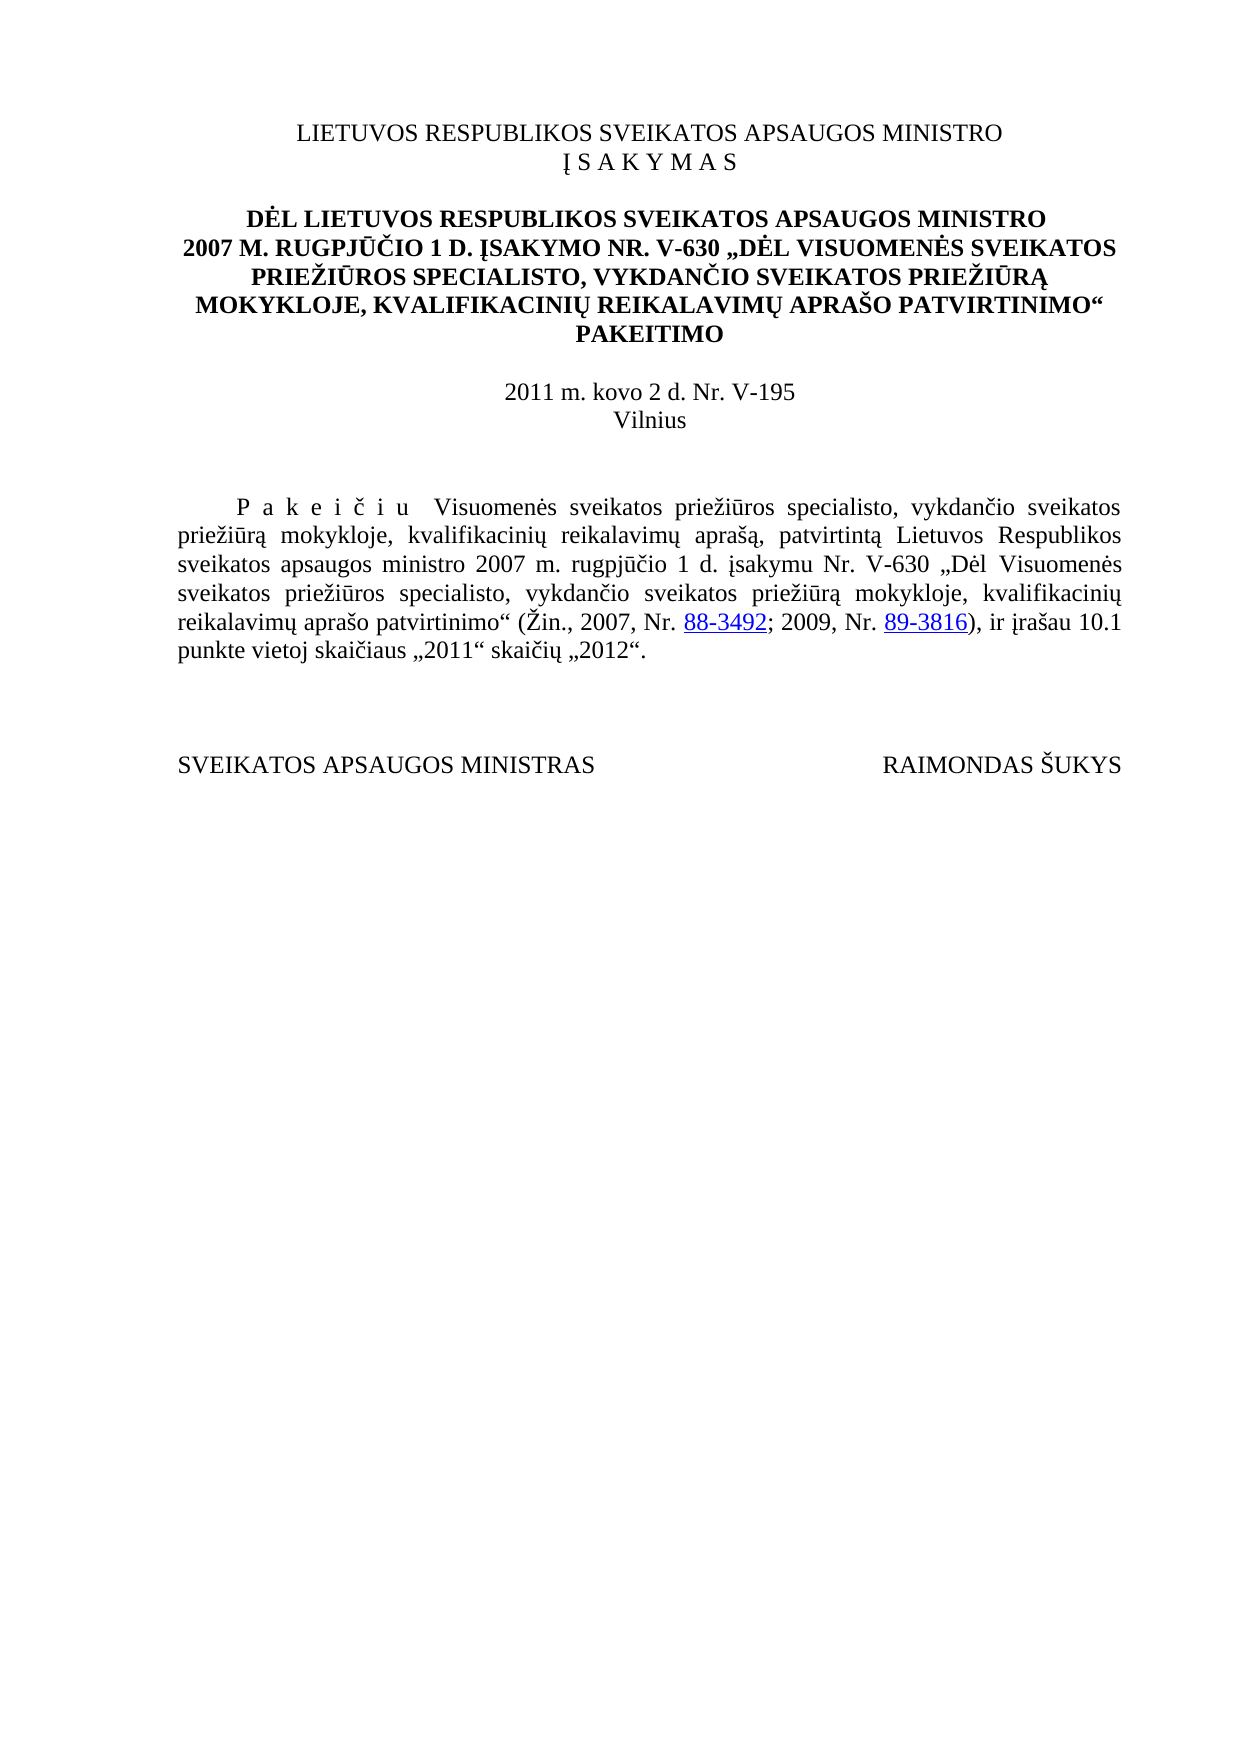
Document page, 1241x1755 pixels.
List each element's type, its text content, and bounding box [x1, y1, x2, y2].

text P a k e i č i u Visuomenės sveikatos priežiūros specialisto, vykdančio sveikatos priežiūrą mokykloje, kvalifikacinių reikalavimų aprašą, patvirtintą Lietuvos Respublikos sveikatos apsaugos ministro 2007 m. rugpjūčio 1 d. įsakymu Nr. V-630 „Dėl visuomenės sveikatos priežiūros specialisto, vykdančio sveikatos priežiūrą mokykloje, kvalifikacinių reikalavimų aprašo patvirtinimo“ (Žin., 2007, Nr. 88-3492; 2009, Nr. 89-3816), ir įrašau 10.1 punkte vietoj skaičiaus „2011“ skaičių „2012“. [177, 492, 1122, 664]
text SVEIKATOS APSAUGOS MINISTRAS RAIMONDAS ŠUKYS [177, 751, 1122, 779]
text Vilnius [177, 406, 1122, 434]
text DĖL LIETUVOS RESPUBLIKOS SVEIKATOS APSAUGOS MINISTRO 2007 M. RUGPJŪČIO 1 D. ĮSAKYMO Nr. V-630 „DĖL VISUOMENĖS SVEIKATOS PRIEŽIŪROS SPECIALISTO, VYKDANČIO SVEIKATOS PRIEŽIŪRĄ MOKYKLOJE, KVALIFIKACINIŲ REIKALAVIMŲ APRAŠO PATVIRTINIMO“ PAKEITIMO [177, 204, 1122, 348]
text 2011 m. kovo 2 d. Nr. V-195 [177, 377, 1122, 406]
text Į S A K Y M A S [177, 147, 1122, 176]
text LIETUVOS RESPUBLIKOS SVEIKATOS APSAUGOS MINISTRO [177, 118, 1122, 147]
